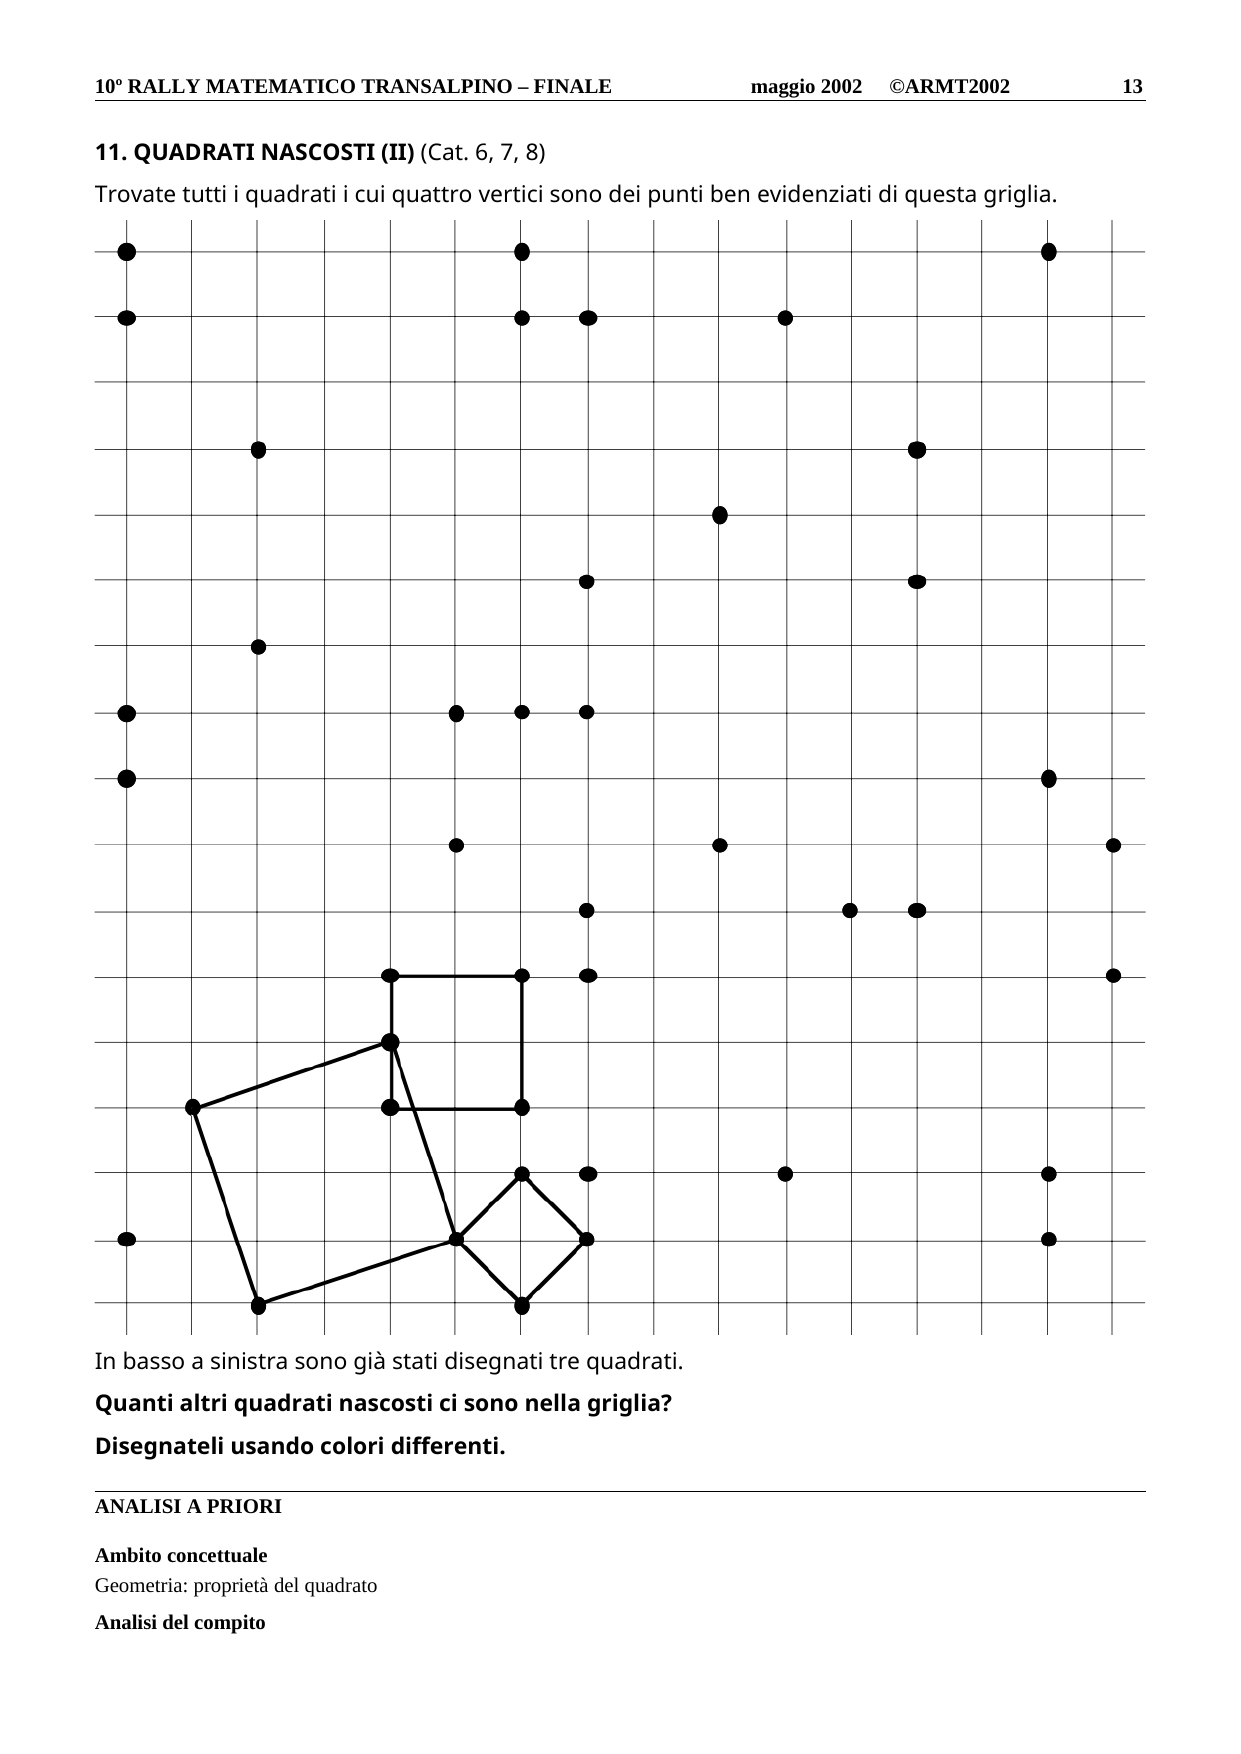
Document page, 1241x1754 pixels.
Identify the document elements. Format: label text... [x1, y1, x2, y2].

picture [94, 220, 1146, 1335]
text Ambito concettuale [94, 1543, 1146, 1567]
text Geometria: proprietà del quadrato [94, 1573, 1146, 1597]
text In basso a sinistra sono già stati disegnati tre quadrati. [94, 1345, 1146, 1376]
text 11. QUADRATI NASCOSTI (II) (Cat. 6, 7, 8) [94, 136, 1146, 167]
text Disegnateli usando colori differenti. [94, 1429, 1146, 1461]
text ANALISI A PRIORI [94, 1492, 1146, 1518]
text Trovate tutti i quadrati i cui quattro vertici sono dei punti ben evidenziati di questa griglia. [94, 178, 1146, 209]
text Analisi del compito [94, 1609, 1146, 1634]
text Quanti altri quadrati nascosti ci sono nella griglia? [94, 1387, 1146, 1419]
